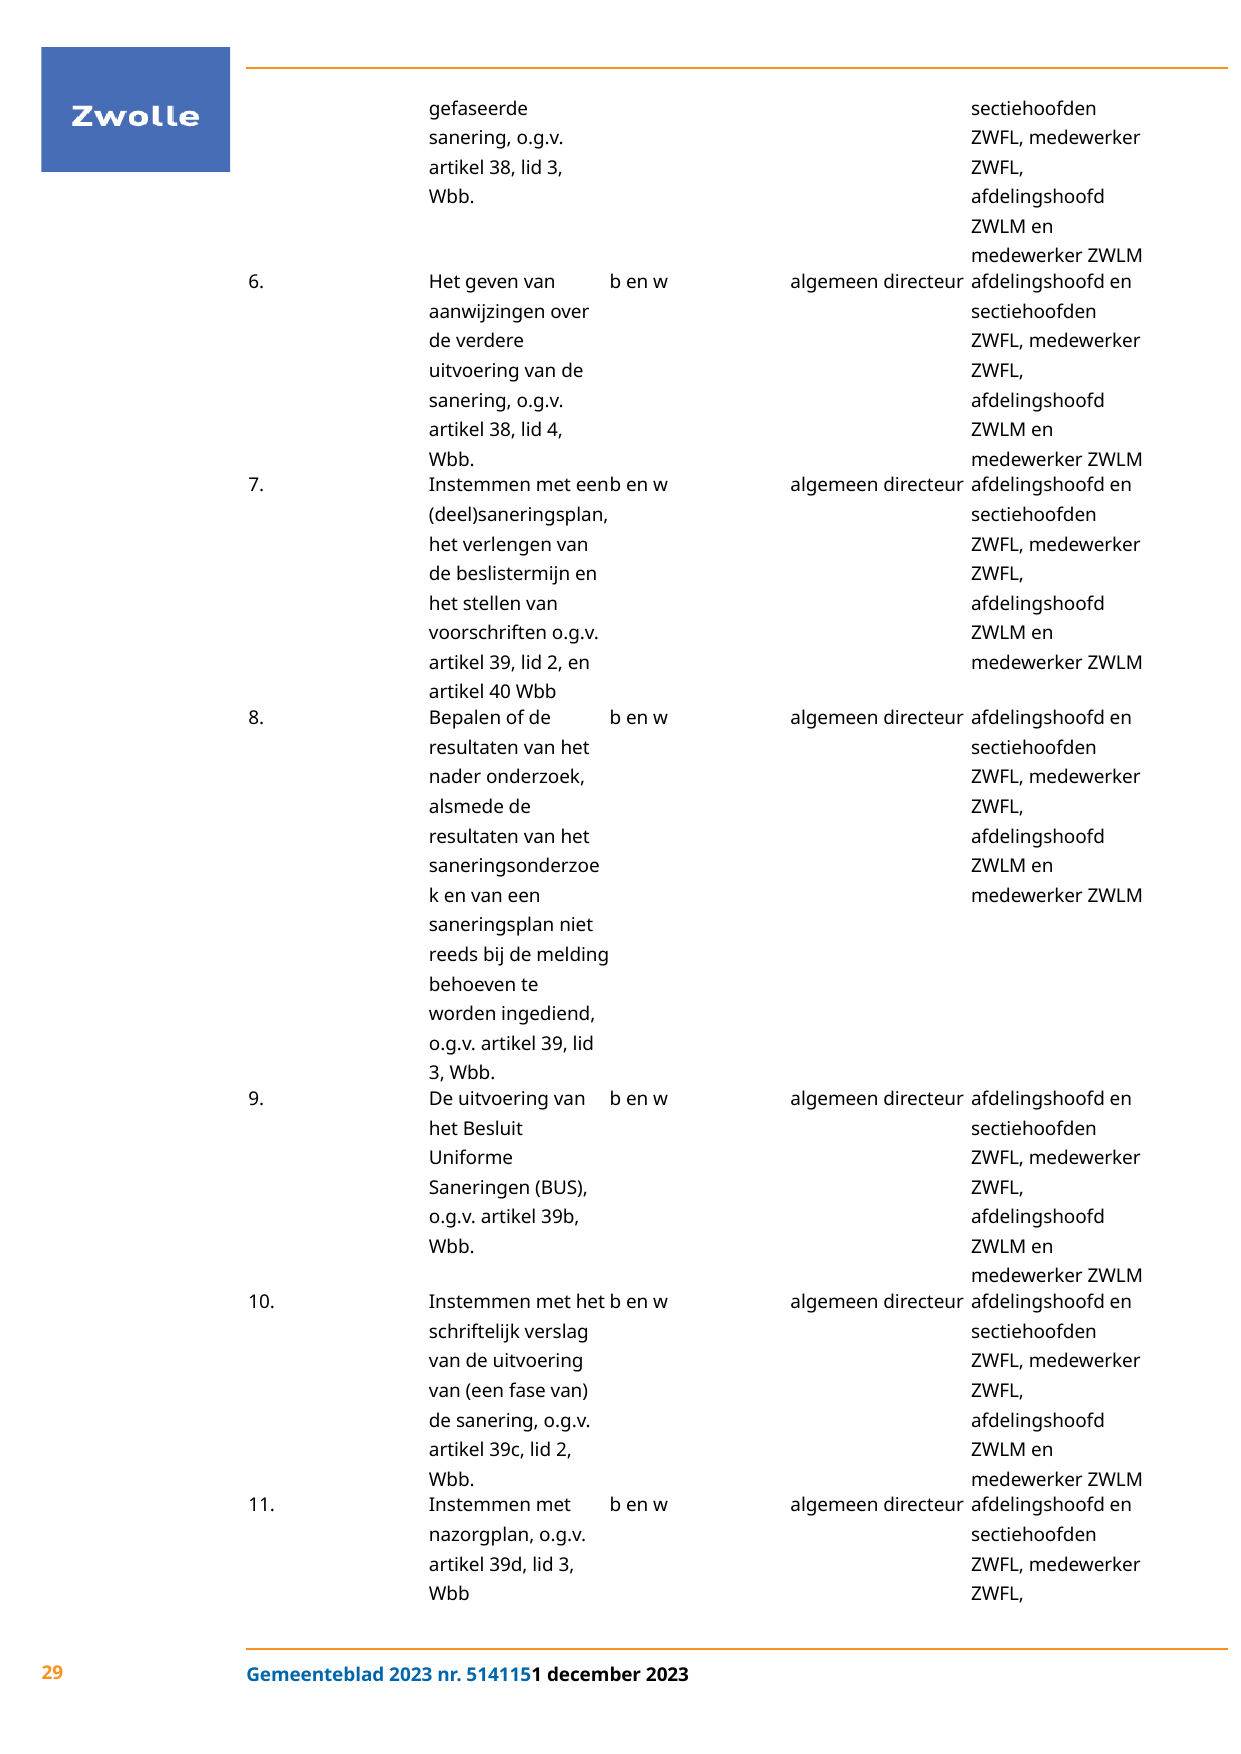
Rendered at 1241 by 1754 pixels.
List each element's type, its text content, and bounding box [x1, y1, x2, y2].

table_cell Bepalen of de resultaten van het nader onderzoek, alsmede de resultaten van het saneringsonderzoek en van een saneringsplan niet reeds bij de melding behoeven te worden ingediend, o.g.v. artikel 39, lid 3, Wbb. [429, 705, 609, 1085]
table_cell b en w [609, 705, 790, 1085]
table_cell [248, 95, 429, 268]
table_cell afdelingshoofd en sectiehoofden ZWFL, medewerker ZWFL, afdelingshoofd ZWLM en medewerker ZWLM [971, 1085, 1152, 1288]
table_cell 7. [248, 472, 429, 704]
table_cell b en w [609, 1492, 790, 1606]
table_cell afdelingshoofd en sectiehoofden ZWFL, medewerker ZWFL, afdelingshoofd ZWLM en medewerker ZWLM [971, 269, 1152, 472]
table_cell algemeen directeur [790, 705, 971, 1085]
table_cell sectiehoofden ZWFL, medewerker ZWFL, afdelingshoofd ZWLM en medewerker ZWLM [971, 95, 1152, 268]
table_cell 11. [248, 1492, 429, 1606]
table_cell algemeen directeur [790, 1085, 971, 1288]
table_cell algemeen directeur [790, 269, 971, 472]
table_cell afdelingshoofd en sectiehoofden ZWFL, medewerker ZWFL, afdelingshoofd ZWLM en medewerker ZWLM [971, 1289, 1152, 1492]
table_cell b en w [609, 269, 790, 472]
table_cell 10. [248, 1289, 429, 1492]
table_cell gefaseerde sanering, o.g.v. artikel 38, lid 3, Wbb. [429, 95, 609, 268]
table_cell afdelingshoofd en sectiehoofden ZWFL, medewerker ZWFL, [971, 1492, 1152, 1606]
table_cell b en w [609, 1289, 790, 1492]
picture [41, 47, 231, 172]
table_cell afdelingshoofd en sectiehoofden ZWFL, medewerker ZWFL, afdelingshoofd ZWLM en medewerker ZWLM [971, 705, 1152, 1085]
table_cell b en w [609, 1085, 790, 1288]
table_cell Instemmen met een (deel)saneringsplan, het verlengen van de beslistermijn en het stellen van voorschriften o.g.v. artikel 39, lid 2, en artikel 40 Wbb [429, 472, 609, 704]
table_cell [790, 95, 971, 268]
table_cell 9. [248, 1085, 429, 1288]
table_cell De uitvoering van het Besluit Uniforme Saneringen (BUS), o.g.v. artikel 39b, Wbb. [429, 1085, 609, 1288]
table_cell algemeen directeur [790, 472, 971, 704]
table_cell Instemmen met nazorgplan, o.g.v. artikel 39d, lid 3, Wbb [429, 1492, 609, 1606]
table_cell Het geven van aanwijzingen over de verdere uitvoering van de sanering, o.g.v. artikel 38, lid 4, Wbb. [429, 269, 609, 472]
table_cell b en w [609, 472, 790, 704]
table_cell algemeen directeur [790, 1289, 971, 1492]
table_cell [609, 95, 790, 268]
table_cell algemeen directeur [790, 1492, 971, 1606]
table_cell Instemmen met het schriftelijk verslag van de uitvoering van (een fase van) de sanering, o.g.v. artikel 39c, lid 2, Wbb. [429, 1289, 609, 1492]
table_cell 8. [248, 705, 429, 1085]
table_cell 6. [248, 269, 429, 472]
table_cell afdelingshoofd en sectiehoofden ZWFL, medewerker ZWFL, afdelingshoofd ZWLM en medewerker ZWLM [971, 472, 1152, 704]
